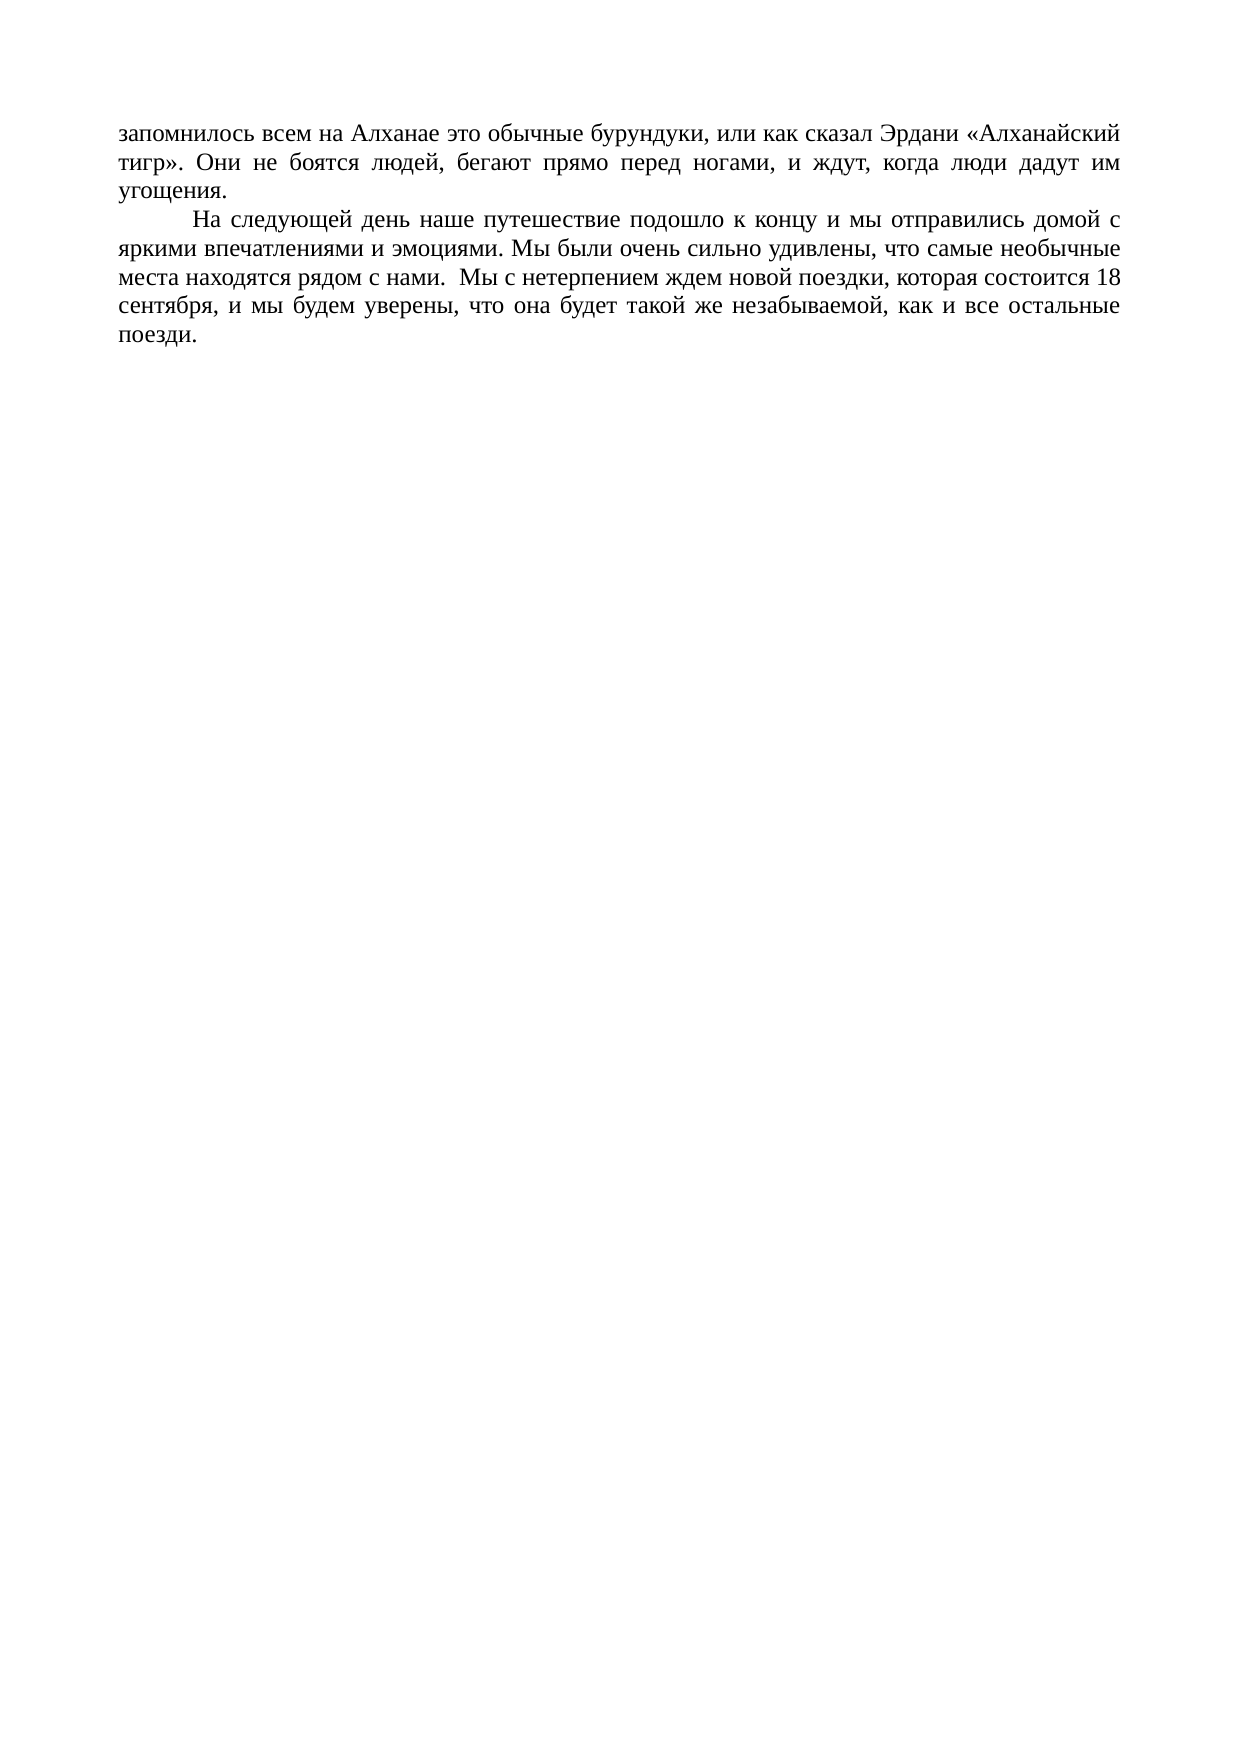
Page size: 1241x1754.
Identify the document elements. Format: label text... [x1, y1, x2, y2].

text На следующей день наше путешествие подошло к концу и мы отправились домой с яркими впечатлениями и эмоциями. Мы были очень сильно удивлены, что самые необычные места находятся рядом с нами. Мы с нетерпением ждем новой поездки, которая состоится 18 сентября, и мы будем уверены, что она будет такой же незабываемой, как и все остальные поезди. [118, 204, 1122, 348]
text запомнилось всем на Алханае это обычные бурундуки, или как сказал Эрдани «Алханайский тигр». Они не боятся людей, бегают прямо перед ногами, и ждут, когда люди дадут им угощения. [118, 118, 1122, 204]
